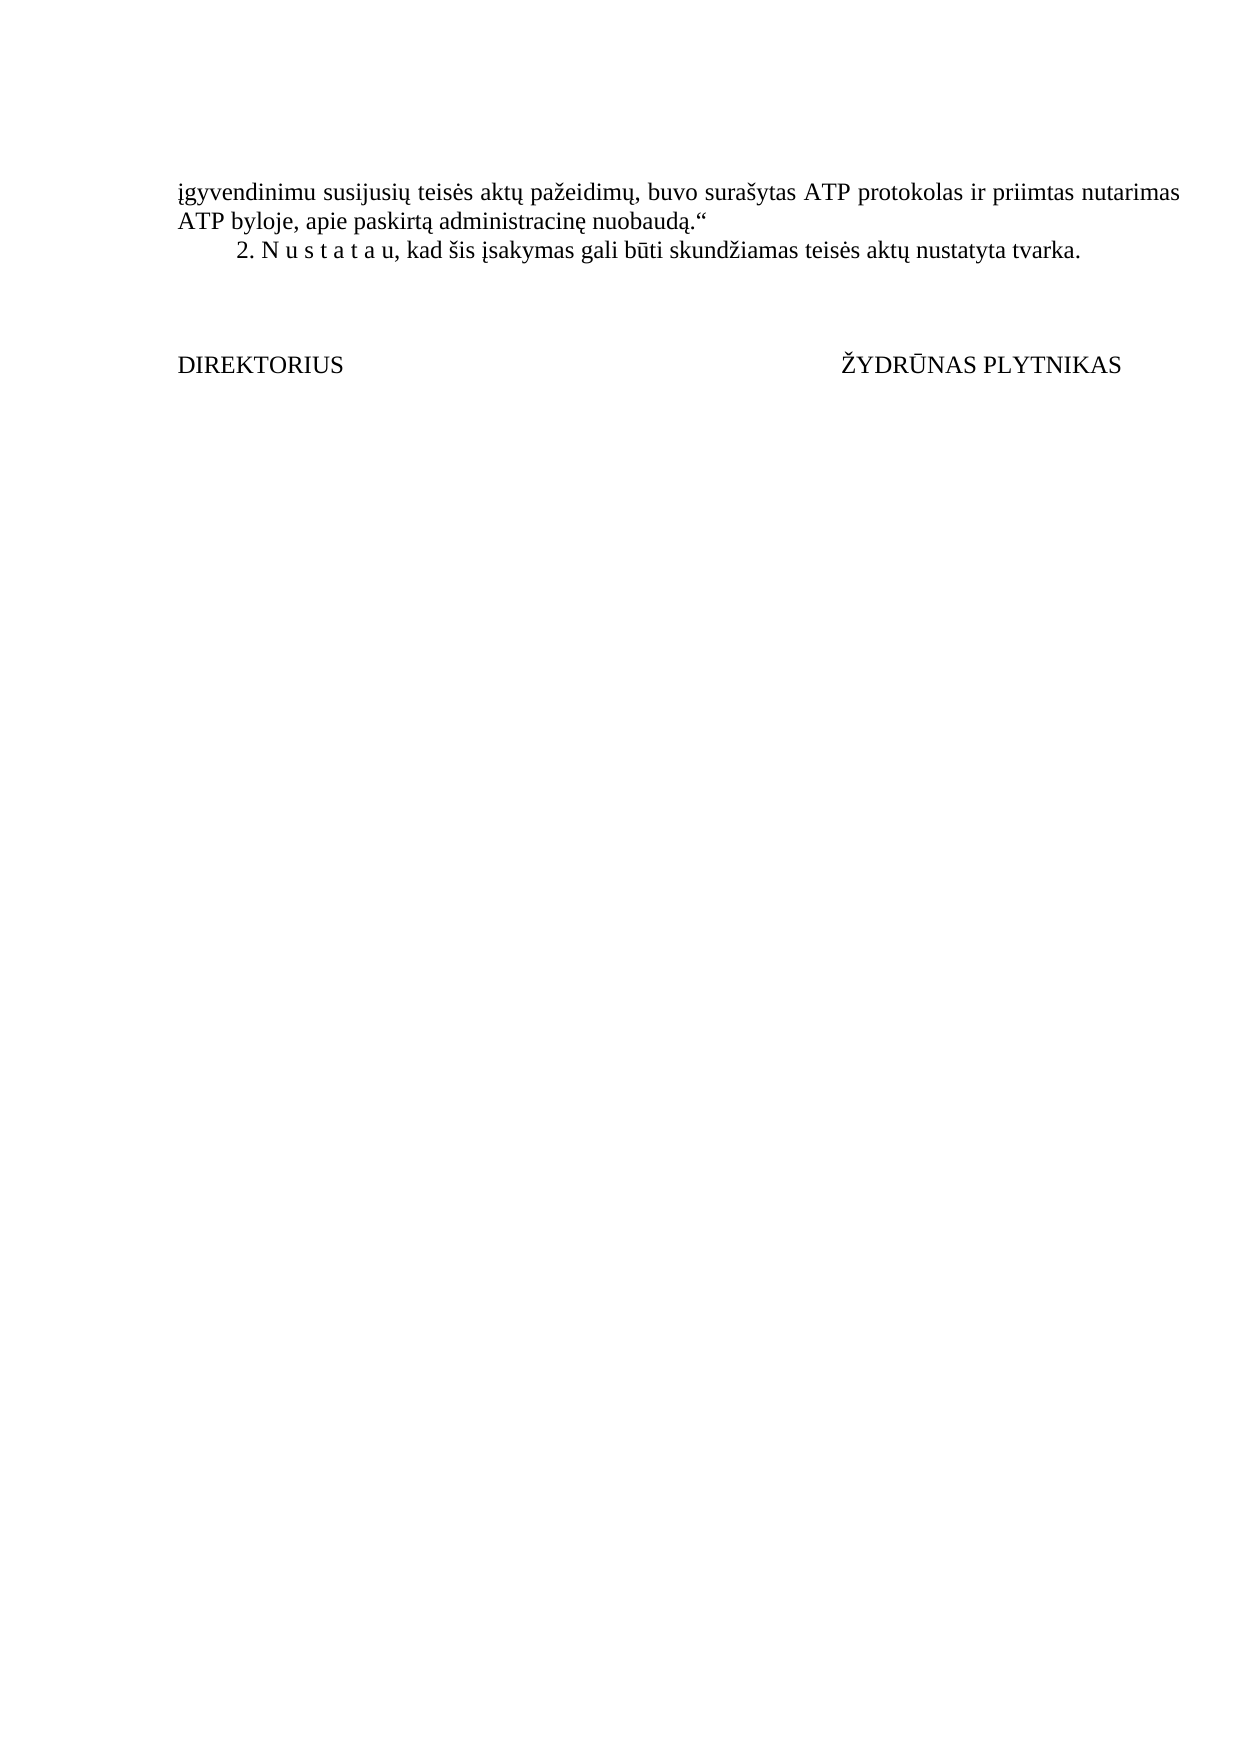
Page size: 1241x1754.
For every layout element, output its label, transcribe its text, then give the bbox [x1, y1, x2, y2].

text įgyvendinimu susijusių teisės aktų pažeidimų, buvo surašytas ATP protokolas ir priimtas nutarimas ATP byloje, apie paskirtą administracinę nuobaudą.“ [177, 177, 1181, 235]
text Direktorius Žydrūnas Plytnikas [177, 350, 1181, 378]
text 2. Nustatau, kad šis įsakymas gali būti skundžiamas teisės aktų nustatyta tvarka. [177, 235, 1181, 263]
